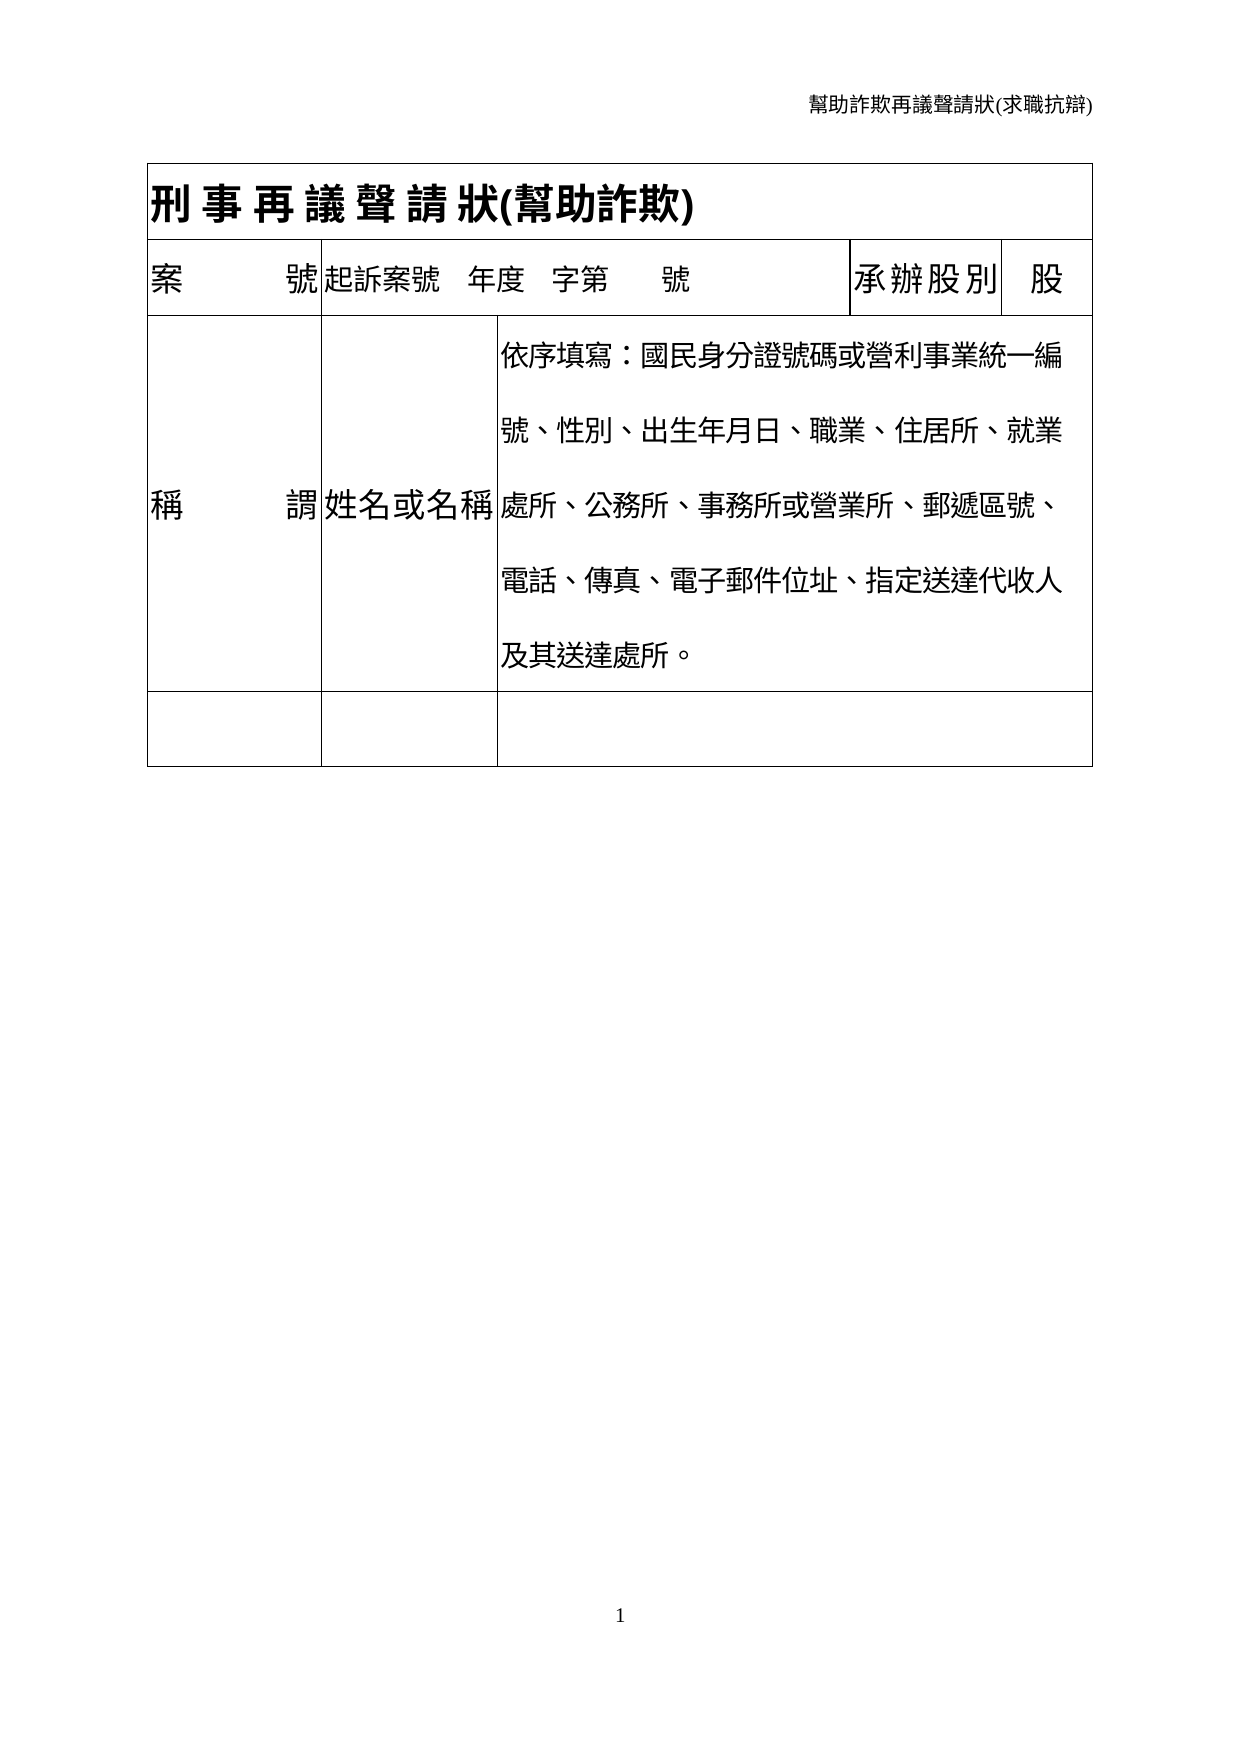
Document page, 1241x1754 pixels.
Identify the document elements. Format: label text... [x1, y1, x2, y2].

table_cell [148, 692, 321, 766]
table_cell [322, 692, 497, 766]
table_cell 案號 [148, 240, 321, 315]
table_cell 依序填寫：國民身分證號碼或營利事業統一編號、性別、出生年月日、職業、住居所、就業處所、公務所、事務所或營業所、郵遞區號、電話、傳真、電子郵件位址、指定送達代收人及其送達處所。 [498, 316, 1092, 691]
table_cell 起訴案號 年度 字第 號 [322, 240, 849, 315]
table_header 刑 事 再 議 聲 請 狀(幫助詐欺) [148, 164, 1092, 239]
table_cell 承辦股別 [851, 240, 1001, 315]
table_cell 姓名或名稱 [322, 316, 497, 691]
table_cell [498, 692, 1092, 766]
table_cell 股 [1002, 240, 1092, 315]
table_cell 稱謂 [148, 316, 321, 691]
